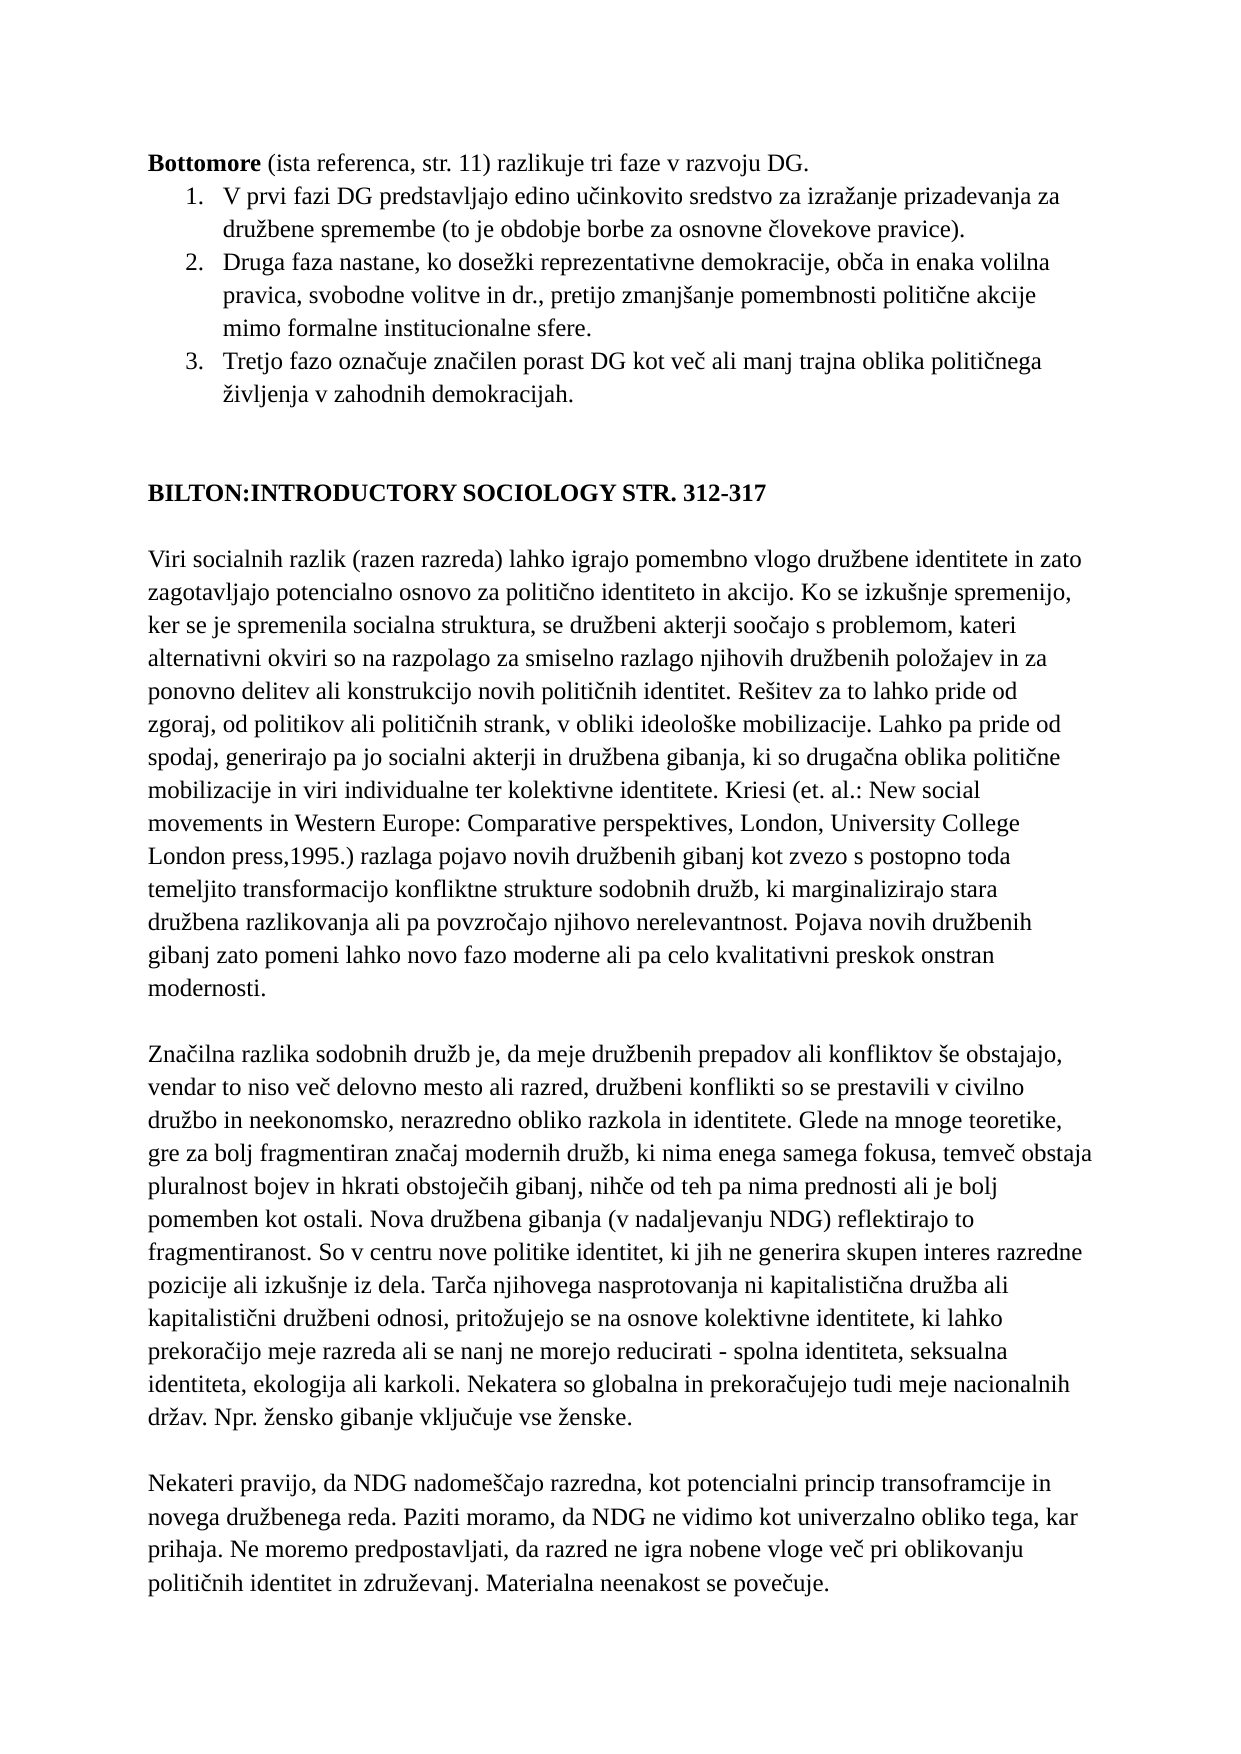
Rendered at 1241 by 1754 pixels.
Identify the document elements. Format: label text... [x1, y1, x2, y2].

list Druga faza nastane, ko dosežki reprezentativne demokracije, obča in enaka volilna pravica, svobodne volitve in dr., pretijo zmanjšanje pomembnosti politične akcije mimo formalne institucionalne sfere. [185, 247, 1092, 342]
text Nekateri pravijo, da NDG nadomeščajo razredna, kot potencialni princip transoframcije in novega družbenega reda. Paziti moramo, da NDG ne vidimo kot univerzalno obliko tega, kar prihaja. Ne moremo predpostavljati, da razred ne igra nobene vloge več pri oblikovanju političnih identitet in združevanj. Materialna neenakost se povečuje. [148, 1468, 1092, 1596]
text Viri socialnih razlik (razen razreda) lahko igrajo pomembno vlogo družbene identitete in zato zagotavljajo potencialno osnovo za politično identiteto in akcijo. Ko se izkušnje spremenijo, ker se je spremenila socialna struktura, se družbeni akterji soočajo s problemom, kateri alternativni okviri so na razpolago za smiselno razlago njihovih družbenih položajev in za ponovno delitev ali konstrukcijo novih političnih identitet. Rešitev za to lahko pride od zgoraj, od politikov ali političnih strank, v obliki ideološke mobilizacije. Lahko pa pride od spodaj, generirajo pa jo socialni akterji in družbena gibanja, ki so drugačna oblika politične mobilizacije in viri individualne ter kolektivne identitete. Kriesi (et. al.: New social movements in Western Europe: Comparative perspektives, London, University College London press,1995.) razlaga pojavo novih družbenih gibanj kot zvezo s postopno toda temeljito transformacijo konfliktne strukture sodobnih družb, ki marginalizirajo stara družbena razlikovanja ali pa povzročajo njihovo nerelevantnost. Pojava novih družbenih gibanj zato pomeni lahko novo fazo moderne ali pa celo kvalitativni preskok onstran modernosti. [148, 544, 1092, 1002]
list Tretjo fazo označuje značilen porast DG kot več ali manj trajna oblika političnega življenja v zahodnih demokracijah. [185, 346, 1092, 408]
text BILTON:INTRODUCTORY SOCIOLOGY STR. 312-317 [148, 478, 1092, 507]
list V prvi fazi DG predstavljajo edino učinkovito sredstvo za izražanje prizadevanja za družbene spremembe (to je obdobje borbe za osnovne človekove pravice). [185, 181, 1092, 242]
text Bottomore (ista referenca, str. 11) razlikuje tri faze v razvoju DG. [148, 148, 1092, 176]
text Značilna razlika sodobnih družb je, da meje družbenih prepadov ali konfliktov še obstajajo, vendar to niso več delovno mesto ali razred, družbeni konflikti so se prestavili v civilno družbo in neekonomsko, nerazredno obliko razkola in identitete. Glede na mnoge teoretike, gre za bolj fragmentiran značaj modernih družb, ki nima enega samega fokusa, temveč obstaja pluralnost bojev in hkrati obstoječih gibanj, nihče od teh pa nima prednosti ali je bolj pomemben kot ostali. Nova družbena gibanja (v nadaljevanju NDG) reflektirajo to fragmentiranost. So v centru nove politike identitet, ki jih ne generira skupen interes razredne pozicije ali izkušnje iz dela. Tarča njihovega nasprotovanja ni kapitalistična družba ali kapitalistični družbeni odnosi, pritožujejo se na osnove kolektivne identitete, ki lahko prekoračijo meje razreda ali se nanj ne morejo reducirati - spolna identiteta, seksualna identiteta, ekologija ali karkoli. Nekatera so globalna in prekoračujejo tudi meje nacionalnih držav. Npr. žensko gibanje vključuje vse ženske. [148, 1039, 1092, 1431]
